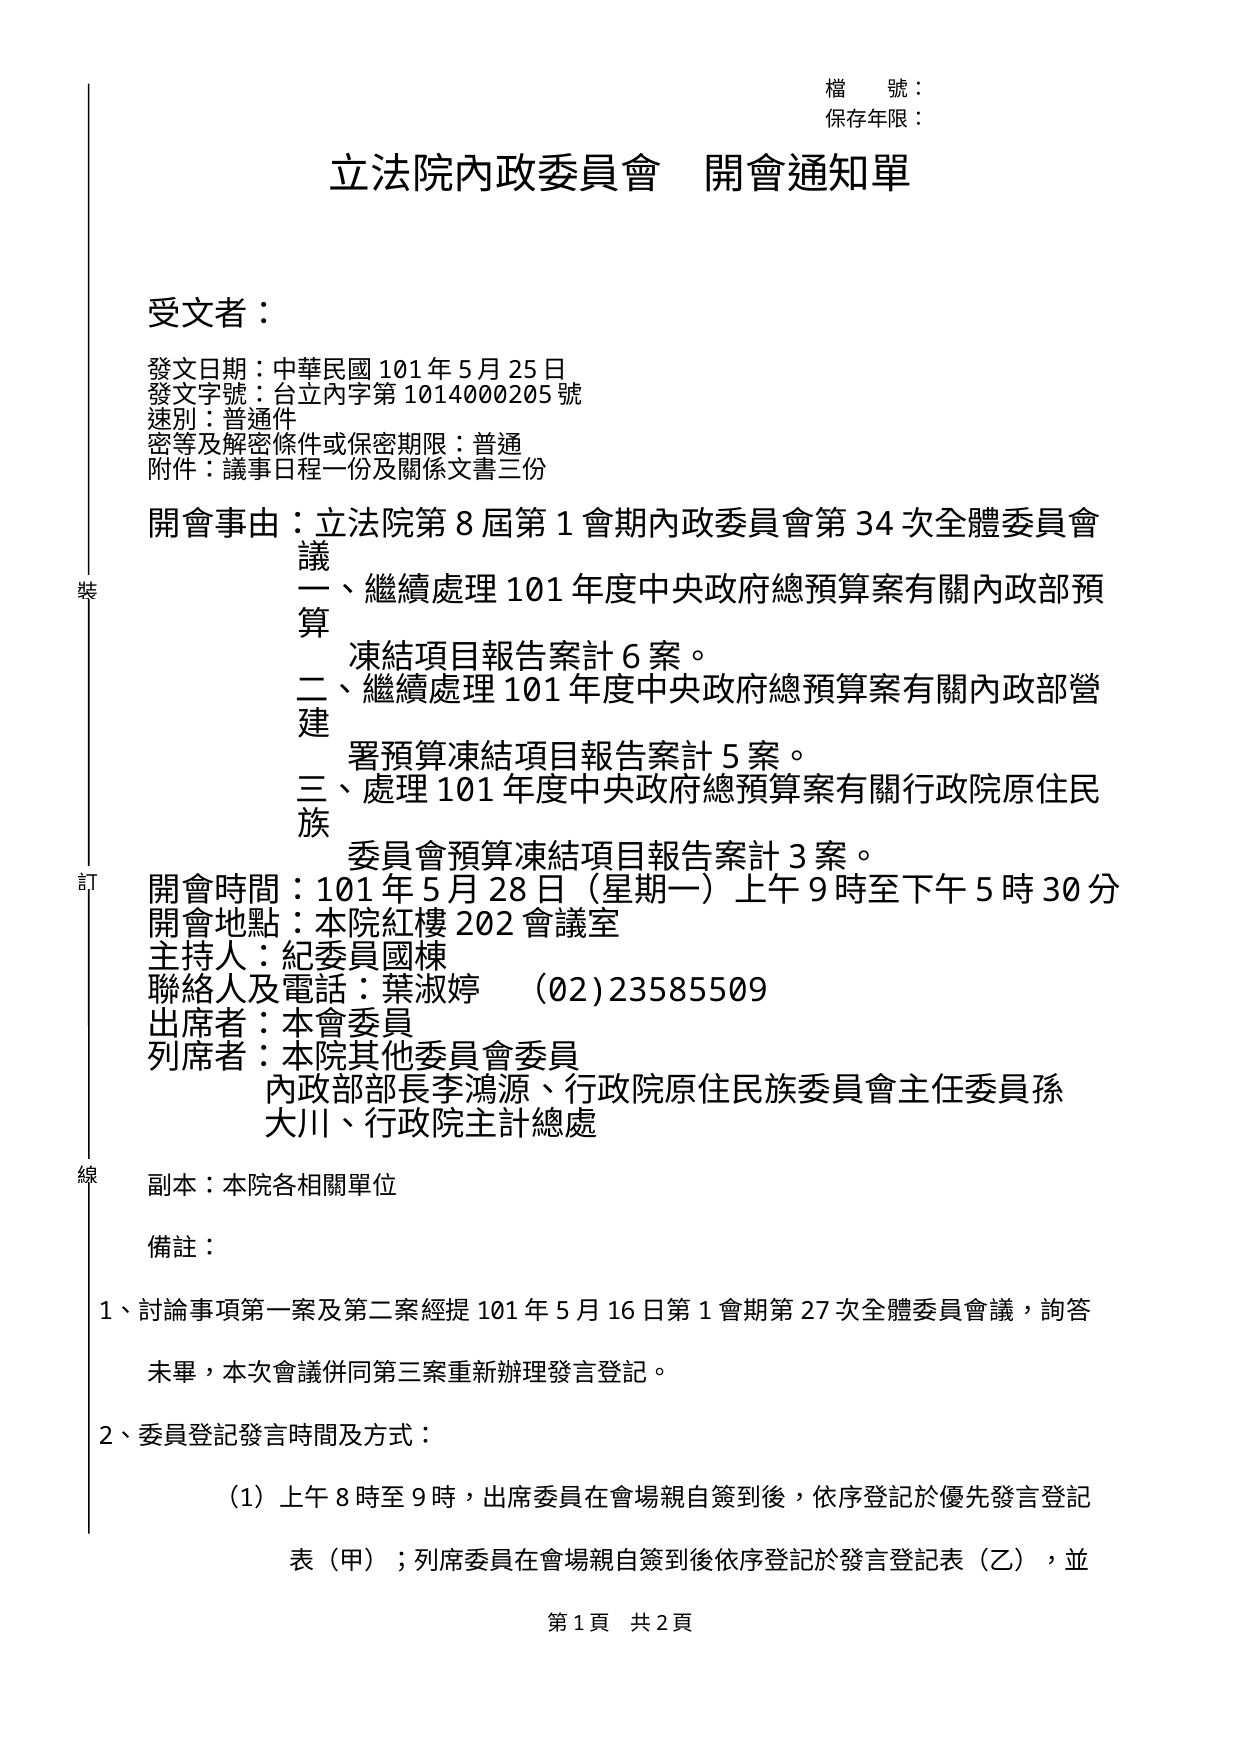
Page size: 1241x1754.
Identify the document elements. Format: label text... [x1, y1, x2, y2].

text 凍結項目報告案計6案。 [298, 642, 1122, 675]
list 委員登記發言時間及方式： [98, 1392, 1092, 1454]
text 聯絡人及電話：葉淑婷 （02)23585509 [148, 975, 1092, 1008]
title [810, 64, 1085, 151]
text 檔 號： [825, 72, 1070, 102]
text 出席者：本會委員 [148, 1008, 1092, 1042]
text 受文者： [148, 296, 1092, 333]
text 附件：議事日程一份及關係文書三份 [148, 458, 1092, 483]
text 發文字號：台立內字第1014000205號 [148, 383, 1092, 408]
text 速別：普通件 [148, 408, 1092, 433]
text 開會時間：101年5月28日（星期一）上午9時至下午5時30分 [148, 875, 1152, 908]
text 副本：本院各相關單位 [148, 1142, 1092, 1204]
text 發文日期：中華民國101年5月25日 [148, 358, 1092, 383]
text 保存年限： [825, 102, 1070, 132]
text 列席者：本院其他委員會委員 內政部部長李鴻源、行政院原住民族委員會主任委員孫大川、行政院主計總處 [148, 1042, 1092, 1142]
text 二、繼續處理101年度中央政府總預算案有關內政部營建 [295, 675, 1122, 742]
text 開會地點：本院紅樓202會議室 [148, 908, 1092, 942]
text 委員會預算凍結項目報告案計3案。 [297, 842, 1122, 875]
text 密等及解密條件或保密期限：普通 [148, 433, 1092, 458]
text 備註： [148, 1204, 1092, 1267]
text 開會事由：立法院第8屆第1會期內政委員會第34次全體委員會議 一、繼續處理101年度中央政府總預算案有關內政部預算 [148, 508, 1122, 642]
text 三、處理101年度中央政府總預算案有關行政院原住民族 [295, 775, 1122, 842]
text 署預算凍結項目報告案計5案。 [297, 742, 1122, 775]
list 討論事項第一案及第二案經提101年5月16日第1會期第27次全體委員會議，詢答未畢，本次會議併同第三案重新辦理發言登記。 [98, 1267, 1092, 1392]
title 立法院內政委員會 開會通知單 [148, 158, 1092, 233]
text 主持人：紀委員國棟 [148, 942, 1092, 975]
list 上午8時至9時，出席委員在會場親自簽到後，依序登記於優先發言登記表（甲）；列席委員在會場親自簽到後依序登記於發言登記表（乙），並 [214, 1454, 1092, 1579]
